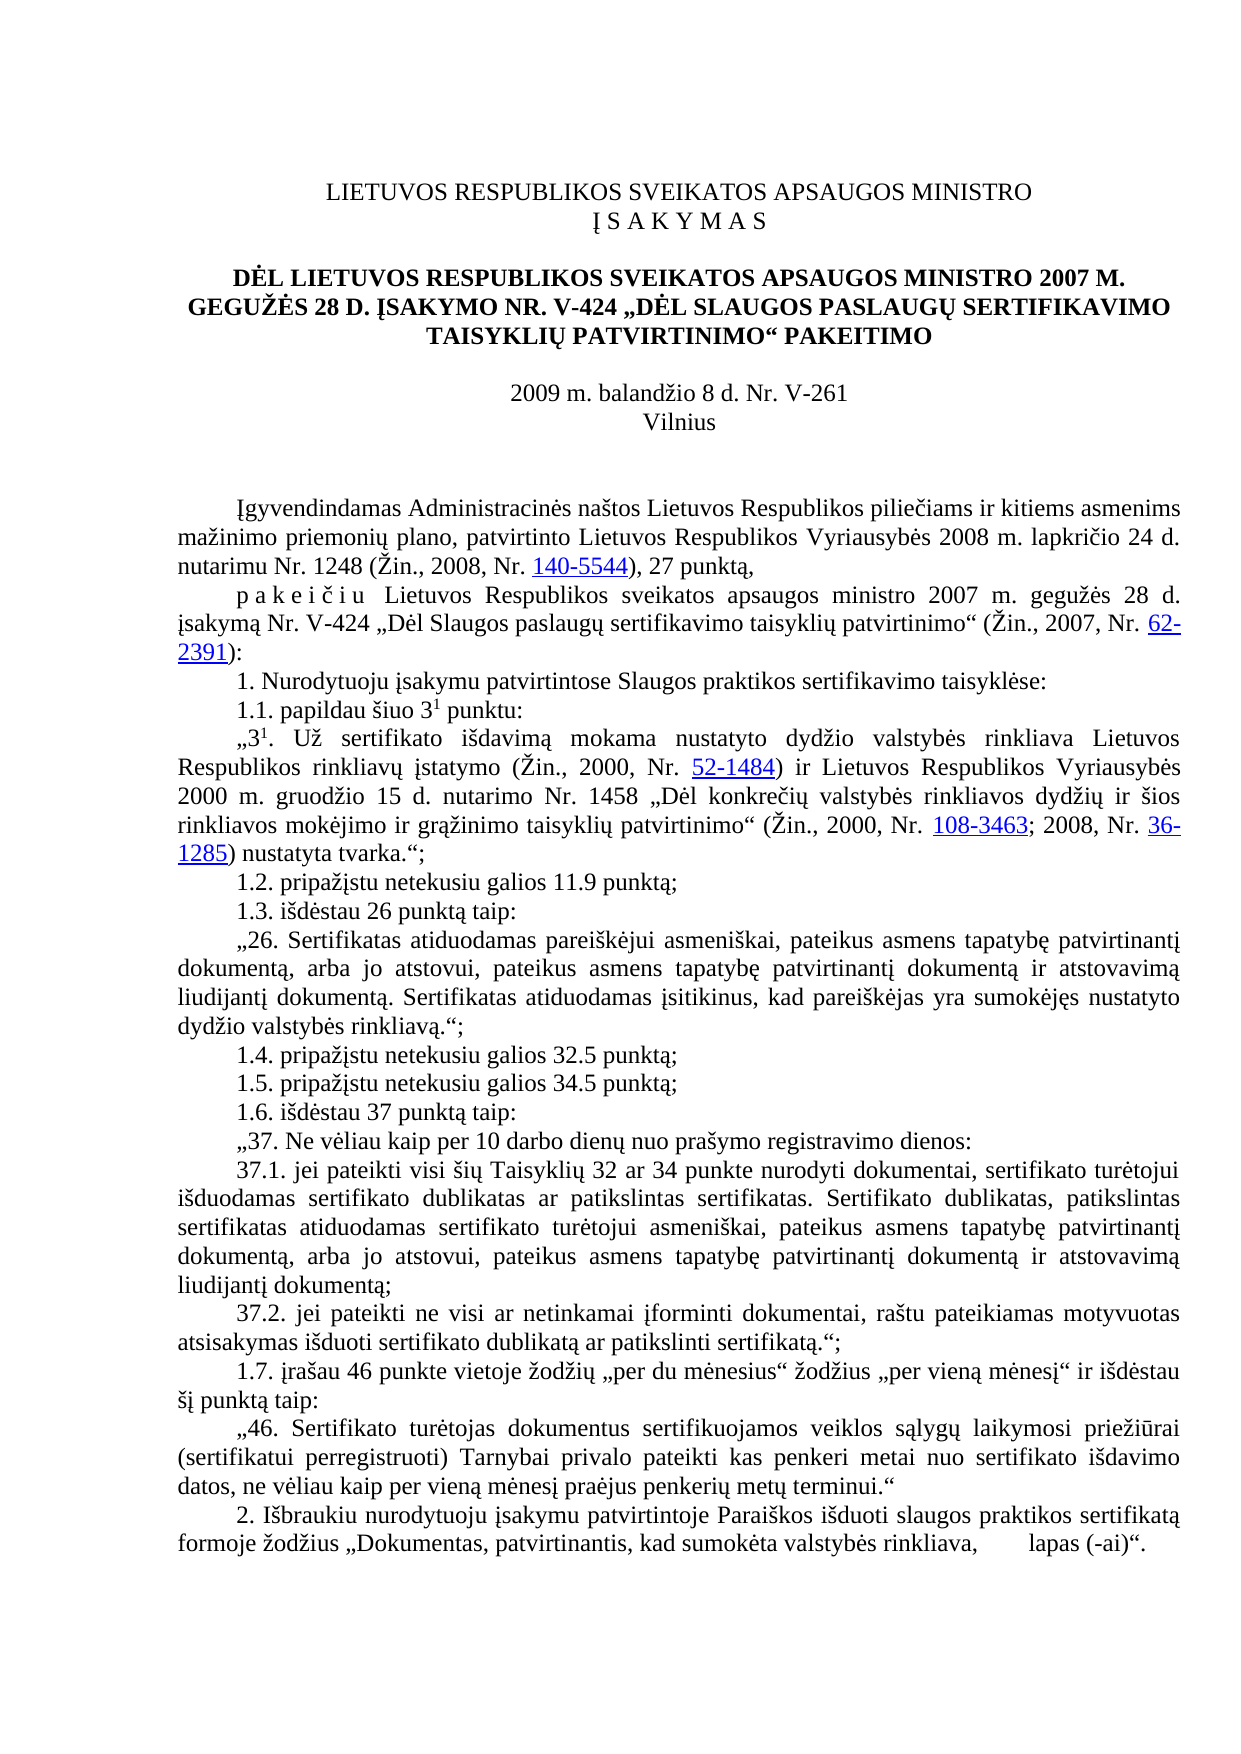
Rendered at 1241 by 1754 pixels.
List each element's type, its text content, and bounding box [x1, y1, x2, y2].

text „26. Sertifikatas atiduodamas pareiškėjui asmeniškai, pateikus asmens tapatybę patvirtinantį dokumentą, arba jo atstovui, pateikus asmens tapatybę patvirtinantį dokumentą ir atstovavimą liudijantį dokumentą. Sertifikatas atiduodamas įsitikinus, kad pareiškėjas yra sumokėjęs nustatyto dydžio valstybės rinkliavą.“; [177, 925, 1181, 1040]
text pakeičiu Lietuvos Respublikos sveikatos apsaugos ministro 2007 m. gegužės 28 d. įsakymą Nr. V-424 „Dėl Slaugos paslaugų sertifikavimo taisyklių patvirtinimo“ (Žin., 2007, Nr. 62-2391): [177, 580, 1181, 666]
text 1. Nurodytuoju įsakymu patvirtintose Slaugos praktikos sertifikavimo taisyklėse: [177, 666, 1181, 695]
text 1.6. išdėstau 37 punktą taip: [177, 1097, 1181, 1126]
text 2009 m. balandžio 8 d. Nr. V-261 [177, 378, 1181, 407]
text 37.1. jei pateikti visi šių Taisyklių 32 ar 34 punkte nurodyti dokumentai, sertifikato turėtojui išduodamas sertifikato dublikatas ar patikslintas sertifikatas. Sertifikato dublikatas, patikslintas sertifikatas atiduodamas sertifikato turėtojui asmeniškai, pateikus asmens tapatybę patvirtinantį dokumentą, arba jo atstovui, pateikus asmens tapatybę patvirtinantį dokumentą ir atstovavimą liudijantį dokumentą; [177, 1155, 1181, 1298]
text LIETUVOS RESPUBLIKOS SVEIKATOS APSAUGOS MINISTRO [177, 177, 1181, 206]
text 1.7. įrašau 46 punkte vietoje žodžių „per du mėnesius“ žodžius „per vieną mėnesį“ ir išdėstau šį punktą taip: [177, 1356, 1181, 1413]
text 1.3. išdėstau 26 punktą taip: [177, 896, 1181, 925]
text „37. Ne vėliau kaip per 10 darbo dienų nuo prašymo registravimo dienos: [177, 1126, 1181, 1155]
text 1.5. pripažįstu netekusiu galios 34.5 punktą; [177, 1068, 1181, 1097]
text Įgyvendindamas Administracinės naštos Lietuvos Respublikos piliečiams ir kitiems asmenims mažinimo priemonių plano, patvirtinto Lietuvos Respublikos Vyriausybės 2008 m. lapkričio 24 d. nutarimu Nr. 1248 (Žin., 2008, Nr. 140-5544), 27 punktą, [177, 493, 1181, 580]
text 1.2. pripažįstu netekusiu galios 11.9 punktą; [177, 867, 1181, 896]
text 37.2. jei pateikti ne visi ar netinkamai įforminti dokumentai, raštu pateikiamas motyvuotas atsisakymas išduoti sertifikato dublikatą ar patikslinti sertifikatą.“; [177, 1298, 1181, 1356]
text 1.4. pripažįstu netekusiu galios 32.5 punktą; [177, 1040, 1181, 1068]
text DĖL LIETUVOS RESPUBLIKOS SVEIKATOS APSAUGOS MINISTRO 2007 M. GEGUŽĖS 28 D. ĮSAKYMO NR. V-424 „DĖL SLAUGOS PASLAUGŲ SERTIFIKAVIMO TAISYKLIŲ PATVIRTINIMO“ PAKEITIMO [177, 263, 1181, 350]
text ĮSAKYMAS [177, 206, 1181, 235]
text „46. Sertifikato turėtojas dokumentus sertifikuojamos veiklos sąlygų laikymosi priežiūrai (sertifikatui perregistruoti) Tarnybai privalo pateikti kas penkeri metai nuo sertifikato išdavimo datos, ne vėliau kaip per vieną mėnesį praėjus penkerių metų terminui.“ [177, 1413, 1181, 1500]
text 2. Išbraukiu nurodytuoju įsakymu patvirtintoje Paraiškos išduoti slaugos praktikos sertifikatą formoje žodžius „Dokumentas, patvirtinantis, kad sumokėta valstybės rinkliava, lapas (-ai)“. [177, 1500, 1181, 1557]
text 1.1. papildau šiuo 31 punktu: [177, 695, 1181, 723]
text Vilnius [177, 407, 1181, 436]
text „31. Už sertifikato išdavimą mokama nustatyto dydžio valstybės rinkliava Lietuvos Respublikos rinkliavų įstatymo (Žin., 2000, Nr. 52-1484) ir Lietuvos Respublikos Vyriausybės 2000 m. gruodžio 15 d. nutarimo Nr. 1458 „Dėl konkrečių valstybės rinkliavos dydžių ir šios rinkliavos mokėjimo ir grąžinimo taisyklių patvirtinimo“ (Žin., 2000, Nr. 108-3463; 2008, Nr. 36-1285) nustatyta tvarka.“; [177, 723, 1181, 867]
